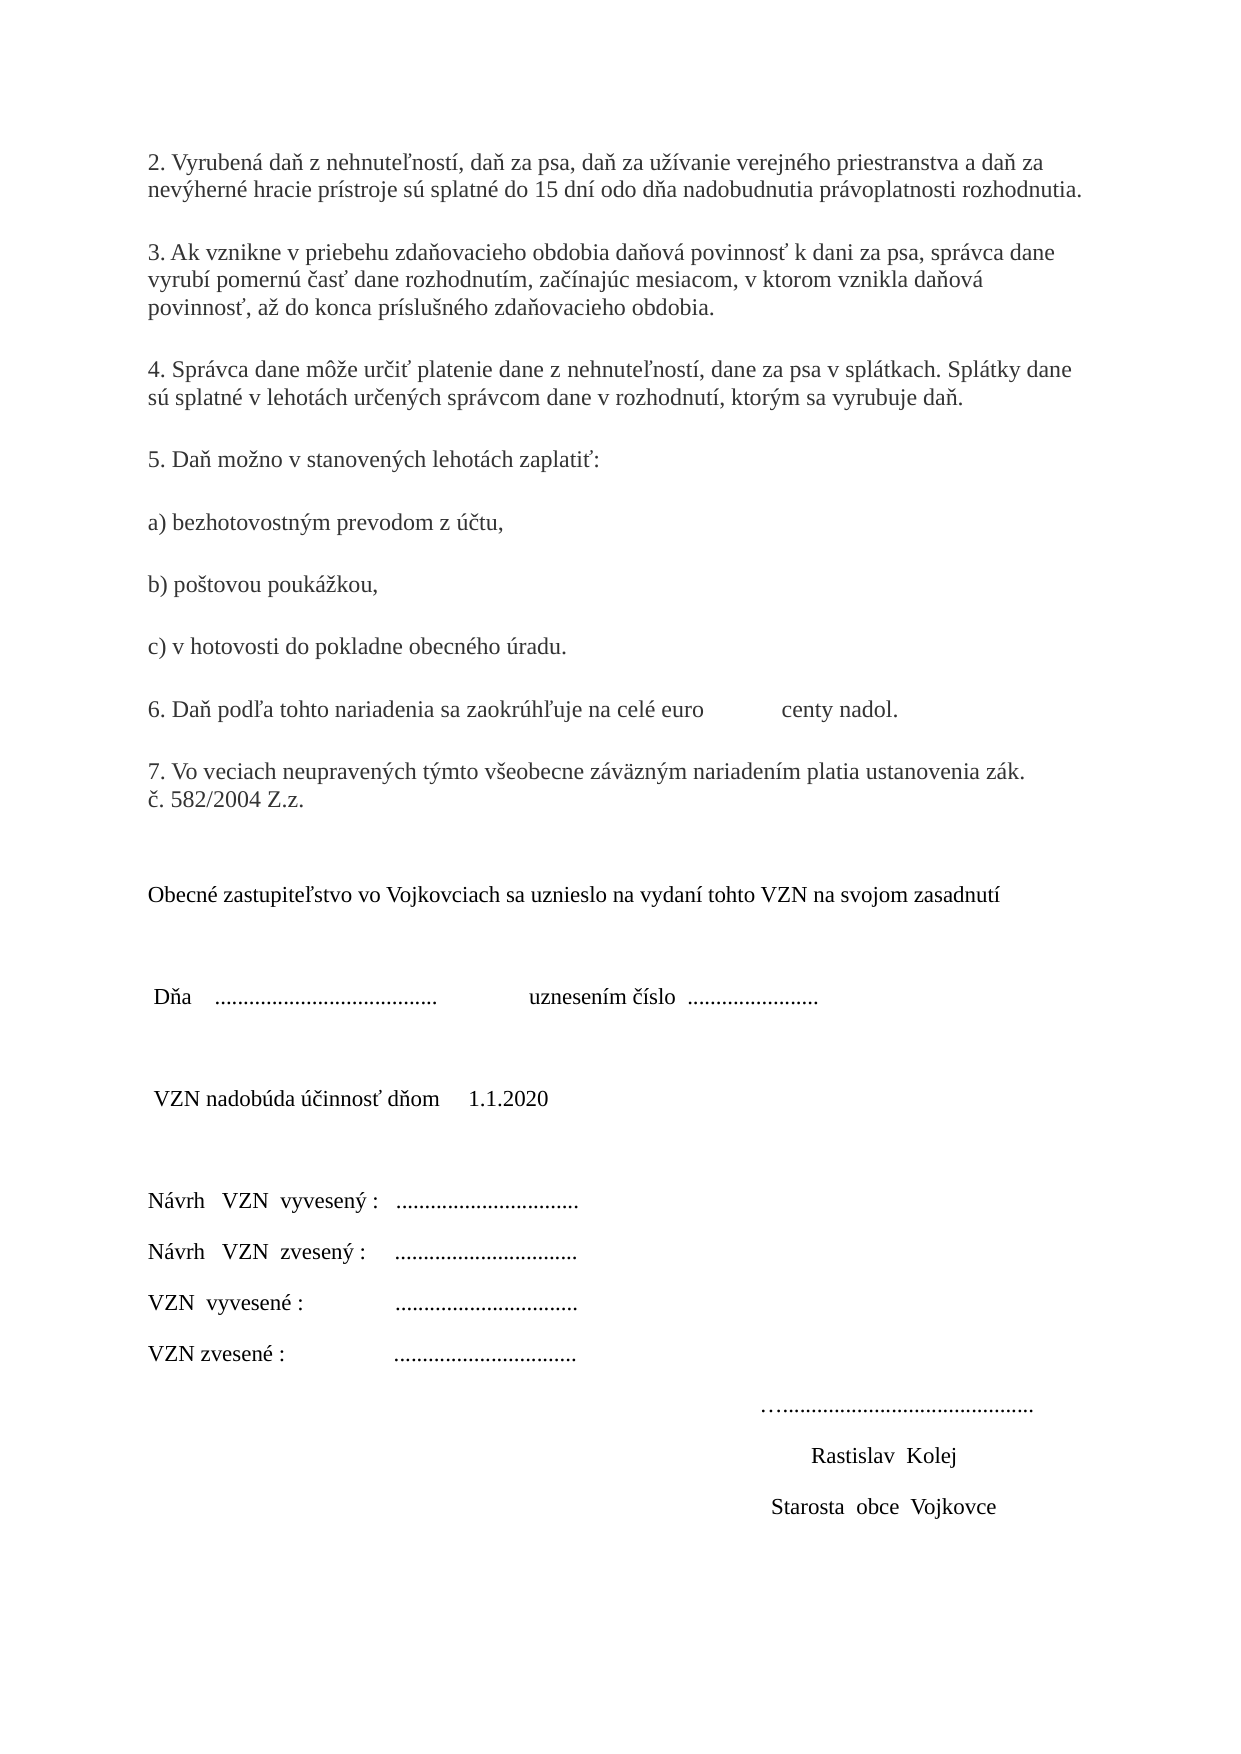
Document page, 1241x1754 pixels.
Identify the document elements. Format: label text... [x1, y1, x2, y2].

text …............................................ [148, 1391, 1093, 1418]
text Starosta obce Vojkovce [148, 1493, 1093, 1520]
text a) bezhotovostným prevodom z účtu, [148, 508, 1093, 535]
text 4. Správca dane môže určiť platenie dane z nehnuteľností, dane za psa v splátkach. Splátky dane sú splatné v lehotách určených správcom dane v rozhodnutí, ktorým sa vyrubuje daň. [148, 355, 1093, 410]
text 6. Daň podľa tohto nariadenia sa zaokrúhľuje na celé euro centy nadol. [148, 695, 1093, 722]
text 7. Vo veciach neupravených týmto všeobecne záväzným nariadením platia ustanovenia zák. č. 582/2004 Z.z. [148, 757, 1093, 812]
text b) poštovou poukážkou, [148, 570, 1093, 598]
text VZN zvesené : ................................ [148, 1340, 1093, 1367]
text Návrh VZN zvesený : ................................ [148, 1238, 1093, 1264]
text 3. Ak vznikne v priebehu zdaňovacieho obdobia daňová povinnosť k dani za psa, správca dane vyrubí pomernú časť dane rozhodnutím, začínajúc mesiacom, v ktorom vznikla daňová povinnosť, až do konca príslušného zdaňovacieho obdobia. [148, 238, 1093, 320]
text 2. Vyrubená daň z nehnuteľností, daň za psa, daň za užívanie verejného priestranstva a daň za nevýherné hracie prístroje sú splatné do 15 dní odo dňa nadobudnutia právoplatnosti rozhodnutia. [148, 148, 1093, 203]
text Obecné zastupiteľstvo vo Vojkovciach sa uznieslo na vydaní tohto VZN na svojom zasadnutí [148, 881, 1093, 907]
text Rastislav Kolej [148, 1442, 1093, 1469]
text 5. Daň možno v stanovených lehotách zaplatiť: [148, 445, 1093, 473]
text c) v hotovosti do pokladne obecného úradu. [148, 632, 1093, 660]
text Návrh VZN vyvesený : ................................ [148, 1187, 1093, 1213]
text Dňa ....................................... uznesením číslo ....................... [148, 983, 1093, 1009]
text VZN vyvesené : ................................ [148, 1289, 1093, 1316]
text VZN nadobúda účinnosť dňom 1.1.2020 [148, 1085, 1093, 1111]
